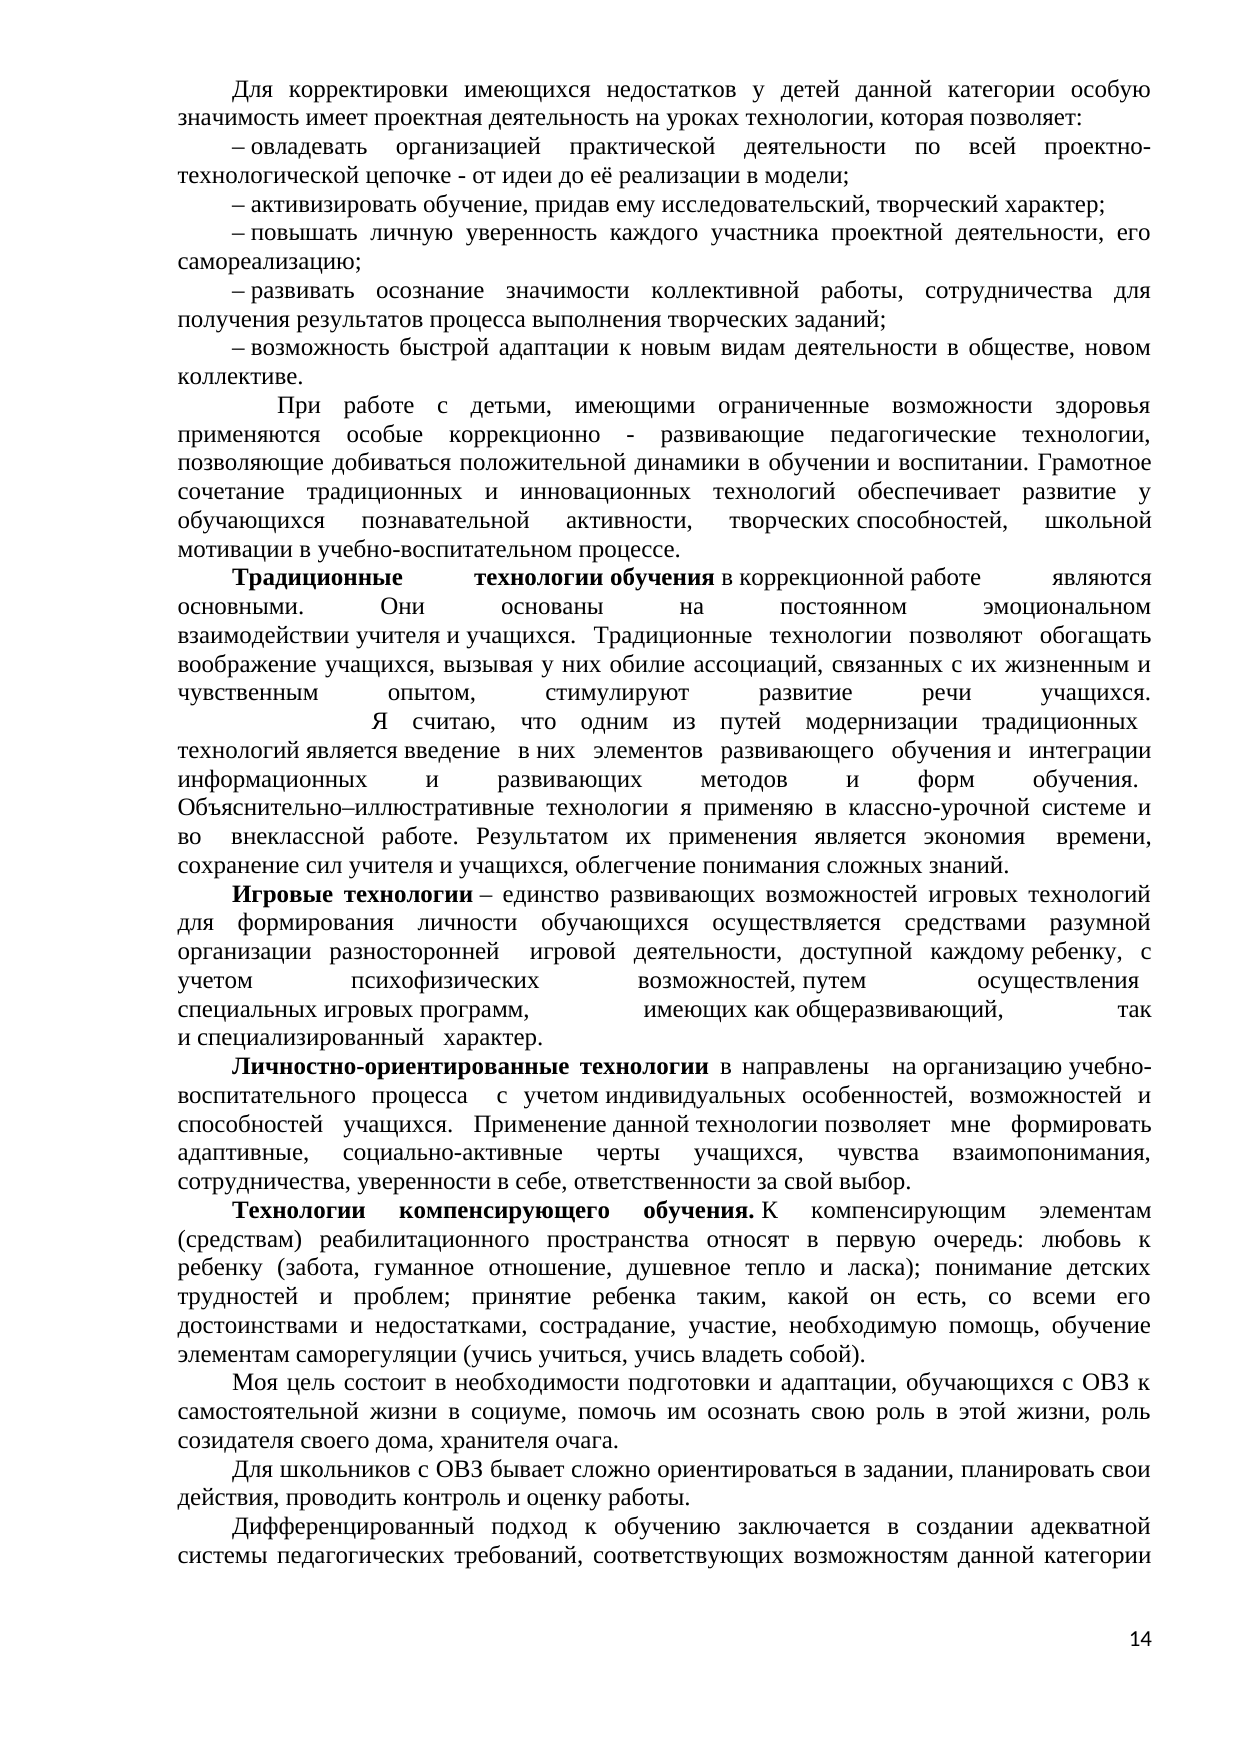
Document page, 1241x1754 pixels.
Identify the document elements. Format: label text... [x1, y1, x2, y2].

text – развивать осознание значимости коллективной работы, сотрудничества для получения результатов процесса выполнения творческих заданий; [177, 275, 1152, 332]
text Моя цель состоит в необходимости подготовки и адаптации, обучающихся с ОВЗ к самостоятельной жизни в социуме, помочь им осознать свою роль в этой жизни, роль созидателя своего дома, хранителя очага. [177, 1367, 1152, 1454]
text – повышать личную уверенность каждого участника проектной деятельности, его самореализацию; [177, 217, 1152, 275]
text – возможность быстрой адаптации к новым видам деятельности в обществе, новом коллективе. [177, 332, 1152, 390]
text Традиционные технологии обучения в коррекционной работе являются основными. Они основаны на постоянном эмоциональном взаимодействии учителя и учащихся. Традиционные технологии позволяют обогащать воображение учащихся, вызывая у них обилие ассоциаций, связанных с их жизненным и чувственным опытом, стимулируют развитие речи учащихся. Я считаю, что одним из путей модернизации традиционных технологий является введение в них элементов развивающего обучения и интеграции информационных и развивающих методов и форм обучения. Объяснительно–иллюстративные технологии я применяю в классно-урочной системе и во внеклассной работе. Результатом их применения является экономия времени, сохранение сил учителя и учащихся, облегчение понимания сложных знаний. [177, 562, 1152, 879]
text Дифференцированный подход к обучению заключается в создании адекватной системы педагогических требований, соответствующих возможностям данной категории [177, 1511, 1152, 1569]
text Игровые технологии – единство развивающих возможностей игровых технологий для формирования личности обучающихся осуществляется средствами разумной организации разносторонней игровой деятельности, доступной каждому ребенку, с учетом психофизических возможностей, путем осуществления специальных игровых программ, имеющих как общеразвивающий, так и специализированный характер. [177, 879, 1152, 1051]
text – овладевать организацией практической деятельности по всей проектно-технологической цепочке - от идеи до её реализации в модели; [177, 131, 1152, 189]
text При работе с детьми, имеющими ограниченные возможности здоровья применяются особые коррекционно - развивающие педагогические технологии, позволяющие добиваться положительной динамики в обучении и воспитании. Грамотное сочетание традиционных и инновационных технологий обеспечивает развитие у обучающихся познавательной активности, творческих способностей, школьной мотивации в учебно-воспитательном процессе. [177, 390, 1152, 562]
text – активизировать обучение, придав ему исследовательский, творческий характер; [177, 189, 1152, 217]
text Технологии компенсирующего обучения. К компенсирующим элементам (средствам) реабилитационного пространства относят в первую очередь: любовь к ребенку (забота, гуманное отношение, душевное тепло и ласка); понимание детских трудностей и проблем; принятие ребенка таким, какой он есть, со всеми его достоинствами и недостатками, сострадание, участие, необходимую помощь, обучение элементам саморегуляции (учись учиться, учись владеть собой). [177, 1195, 1152, 1367]
text Личностно-ориентированные технологии в направлены на организацию учебно- воспитательного процесса с учетом индивидуальных особенностей, возможностей и способностей учащихся. Применение данной технологии позволяет мне формировать адаптивные, социально-активные черты учащихся, чувства взаимопонимания, сотрудничества, уверенности в себе, ответственности за свой выбор. [177, 1051, 1152, 1195]
text Для школьников с ОВЗ бывает сложно ориентироваться в задании, планировать свои действия, проводить контроль и оценку работы. [177, 1454, 1152, 1511]
text Для корректировки имеющихся недостатков у детей данной категории особую значимость имеет проектная деятельность на уроках технологии, которая позволяет: [177, 74, 1152, 131]
